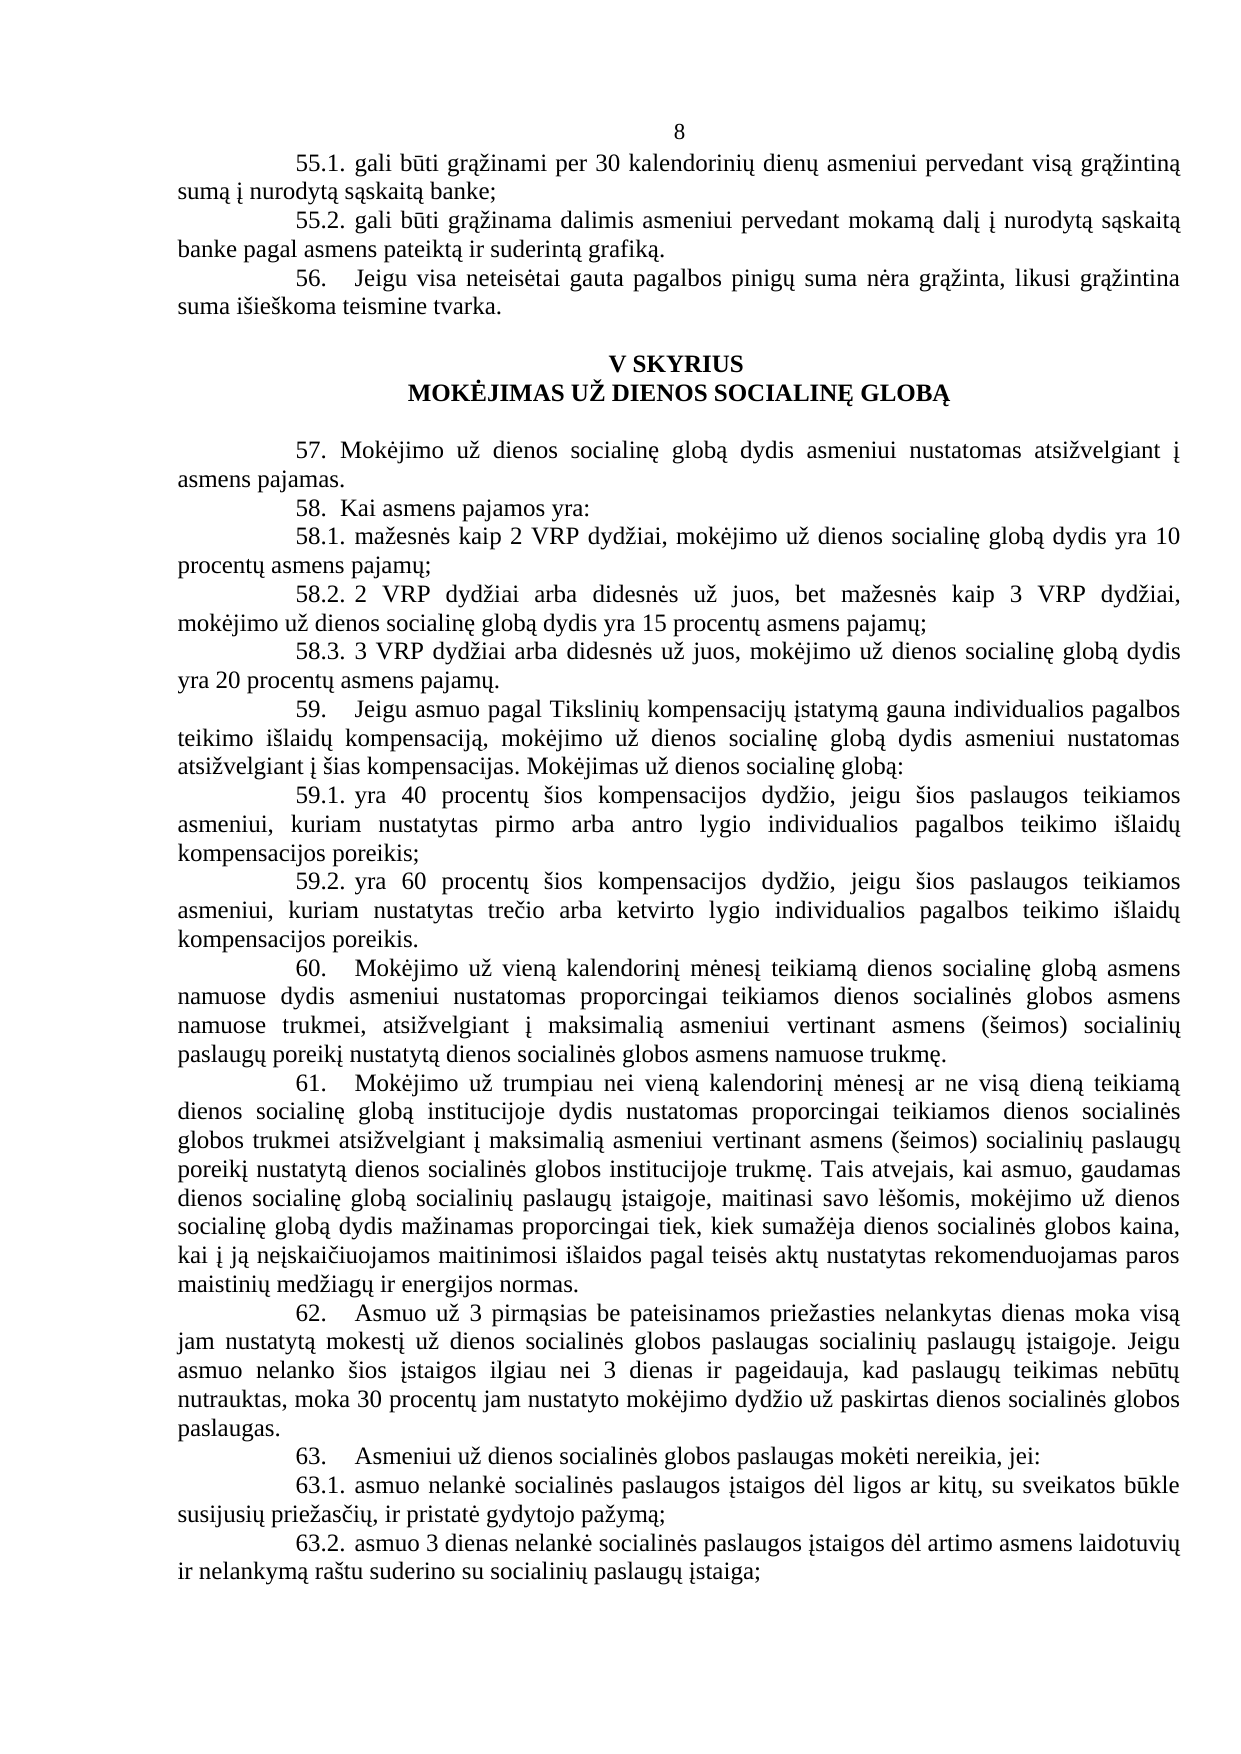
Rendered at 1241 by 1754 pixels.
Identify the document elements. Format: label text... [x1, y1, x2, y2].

text 56. Jeigu visa neteisėtai gauta pagalbos pinigų suma nėra grąžinta, likusi grąžintina suma išieškoma teismine tvarka. [177, 263, 1181, 320]
text 62. Asmuo už 3 pirmąsias be pateisinamos priežasties nelankytas dienas moka visą jam nustatytą mokestį už dienos socialinės globos paslaugas socialinių paslaugų įstaigoje. Jeigu asmuo nelanko šios įstaigos ilgiau nei 3 dienas ir pageidauja, kad paslaugų teikimas nebūtų nutrauktas, moka 30 procentų jam nustatyto mokėjimo dydžio už paskirtas dienos socialinės globos paslaugas. [177, 1298, 1181, 1441]
text 59.2. yra 60 procentų šios kompensacijos dydžio, jeigu šios paslaugos teikiamos asmeniui, kuriam nustatytas trečio arba ketvirto lygio individualios pagalbos teikimo išlaidų kompensacijos poreikis. [177, 866, 1181, 953]
text 63.2. asmuo 3 dienas nelankė socialinės paslaugos įstaigos dėl artimo asmens laidotuvių ir nelankymą raštu suderino su socialinių paslaugų įstaiga; [177, 1528, 1181, 1585]
text V SKYRIUS [177, 349, 1181, 378]
text 55.1. gali būti grąžinami per 30 kalendorinių dienų asmeniui pervedant visą grąžintiną sumą į nurodytą sąskaitą banke; [177, 148, 1181, 205]
text 60. Mokėjimo už vieną kalendorinį mėnesį teikiamą dienos socialinę globą asmens namuose dydis asmeniui nustatomas proporcingai teikiamos dienos socialinės globos asmens namuose trukmei, atsižvelgiant į maksimalią asmeniui vertinant asmens (šeimos) socialinių paslaugų poreikį nustatytą dienos socialinės globos asmens namuose trukmę. [177, 953, 1181, 1068]
text 58.2. 2 VRP dydžiai arba didesnės už juos, bet mažesnės kaip 3 VRP dydžiai, mokėjimo už dienos socialinę globą dydis yra 15 procentų asmens pajamų; [177, 579, 1181, 636]
text 59. Jeigu asmuo pagal Tikslinių kompensacijų įstatymą gauna individualios pagalbos teikimo išlaidų kompensaciją, mokėjimo už dienos socialinę globą dydis asmeniui nustatomas atsižvelgiant į šias kompensacijas. Mokėjimas už dienos socialinę globą: [177, 694, 1181, 780]
text 63. Asmeniui už dienos socialinės globos paslaugas mokėti nereikia, jei: [177, 1441, 1181, 1470]
text 59.1. yra 40 procentų šios kompensacijos dydžio, jeigu šios paslaugos teikiamos asmeniui, kuriam nustatytas pirmo arba antro lygio individualios pagalbos teikimo išlaidų kompensacijos poreikis; [177, 780, 1181, 866]
text 58.3. 3 VRP dydžiai arba didesnės už juos, mokėjimo už dienos socialinę globą dydis yra 20 procentų asmens pajamų. [177, 636, 1181, 694]
text 58. Kai asmens pajamos yra: [177, 493, 1181, 521]
text 55.2. gali būti grąžinama dalimis asmeniui pervedant mokamą dalį į nurodytą sąskaitą banke pagal asmens pateiktą ir suderintą grafiką. [177, 205, 1181, 263]
text 63.1. asmuo nelankė socialinės paslaugos įstaigos dėl ligos ar kitų, su sveikatos būkle susijusių priežasčių, ir pristatė gydytojo pažymą; [177, 1470, 1181, 1528]
text MOKĖJIMAS UŽ DIENOS SOCIALINĘ GLOBĄ [177, 378, 1181, 406]
text 58.1. mažesnės kaip 2 VRP dydžiai, mokėjimo už dienos socialinę globą dydis yra 10 procentų asmens pajamų; [177, 521, 1181, 579]
text 57. Mokėjimo už dienos socialinę globą dydis asmeniui nustatomas atsižvelgiant į asmens pajamas. [177, 435, 1181, 493]
text 61. Mokėjimo už trumpiau nei vieną kalendorinį mėnesį ar ne visą dieną teikiamą dienos socialinę globą institucijoje dydis nustatomas proporcingai teikiamos dienos socialinės globos trukmei atsižvelgiant į maksimalią asmeniui vertinant asmens (šeimos) socialinių paslaugų poreikį nustatytą dienos socialinės globos institucijoje trukmę. Tais atvejais, kai asmuo, gaudamas dienos socialinę globą socialinių paslaugų įstaigoje, maitinasi savo lėšomis, mokėjimo už dienos socialinę globą dydis mažinamas proporcingai tiek, kiek sumažėja dienos socialinės globos kaina, kai į ją neįskaičiuojamos maitinimosi išlaidos pagal teisės aktų nustatytas rekomenduojamas paros maistinių medžiagų ir energijos normas. [177, 1068, 1181, 1298]
